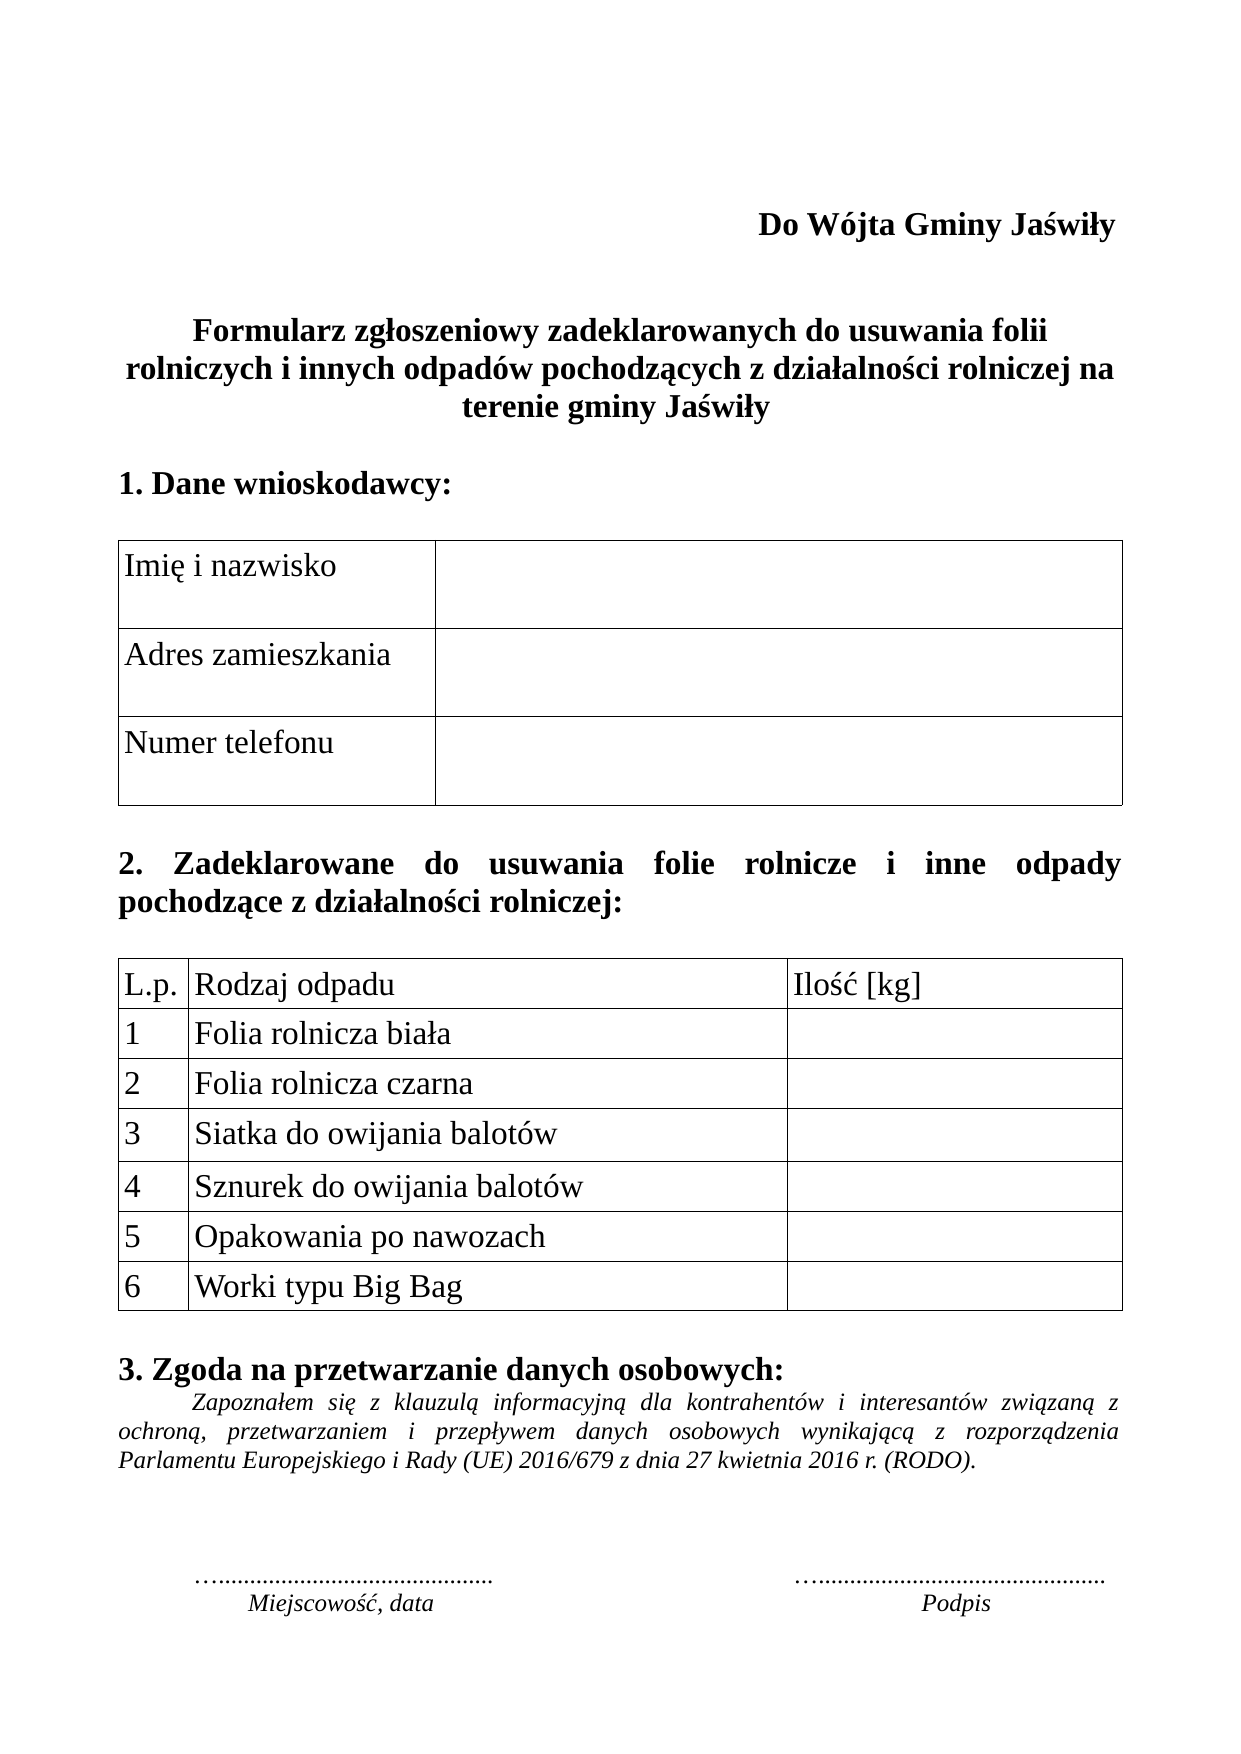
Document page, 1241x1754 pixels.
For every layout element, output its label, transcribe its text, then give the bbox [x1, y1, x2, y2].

text …............................................ ….............................................. [118, 1560, 1122, 1588]
table_cell [788, 1009, 1122, 1058]
table_cell 6 [119, 1262, 188, 1310]
table_cell [436, 629, 1122, 716]
text Zapoznałem się z klauzulą informacyjną dla kontrahentów i interesantów związaną z ochroną, przetwarzaniem i przepływem danych osobowych wynikającą z rozporządzenia Parlamentu Europejskiego i Rady (UE) 2016/679 z dnia 27 kwietnia 2016 r. (RODO). [118, 1387, 1122, 1473]
table_cell [788, 1109, 1122, 1161]
table_cell [788, 1059, 1122, 1108]
table_header Ilość [kg] [788, 959, 1122, 1008]
table_cell 4 [119, 1162, 188, 1211]
text Do Wójta Gminy Jaświły [118, 204, 1122, 243]
table_header Imię i nazwisko [119, 541, 435, 628]
table_cell 3 [119, 1109, 188, 1161]
text 1. Dane wnioskodawcy: [118, 463, 1122, 501]
table_cell Numer telefonu [119, 717, 435, 804]
table_cell Adres zamieszkania [119, 629, 435, 716]
table_cell Sznurek do owijania balotów [189, 1162, 787, 1211]
text Formularz zgłoszeniowy zadeklarowanych do usuwania folii rolniczych i innych odpadów pochodzących z działalności rolniczej na terenie gminy Jaświły [118, 310, 1122, 425]
table_cell [788, 1262, 1122, 1310]
table_cell Worki typu Big Bag [189, 1262, 787, 1310]
table_cell [436, 717, 1122, 804]
text 3. Zgoda na przetwarzanie danych osobowych: [118, 1349, 1122, 1387]
table_cell 5 [119, 1212, 188, 1261]
table_cell Opakowania po nawozach [189, 1212, 787, 1261]
table_cell Folia rolnicza czarna [189, 1059, 787, 1108]
table_header Rodzaj odpadu [189, 959, 787, 1008]
table_cell 1 [119, 1009, 188, 1058]
table_cell Siatka do owijania balotów [189, 1109, 787, 1161]
table_cell [788, 1212, 1122, 1261]
table_header [436, 541, 1122, 628]
table_cell [788, 1162, 1122, 1211]
table_cell 2 [119, 1059, 188, 1108]
text 2. Zadeklarowane do usuwania folie rolnicze i inne odpady pochodzące z działalności rolniczej: [118, 843, 1122, 919]
table_header L.p. [119, 959, 188, 1008]
text Miejscowość, data Podpis [118, 1588, 1122, 1617]
table_cell Folia rolnicza biała [189, 1009, 787, 1058]
